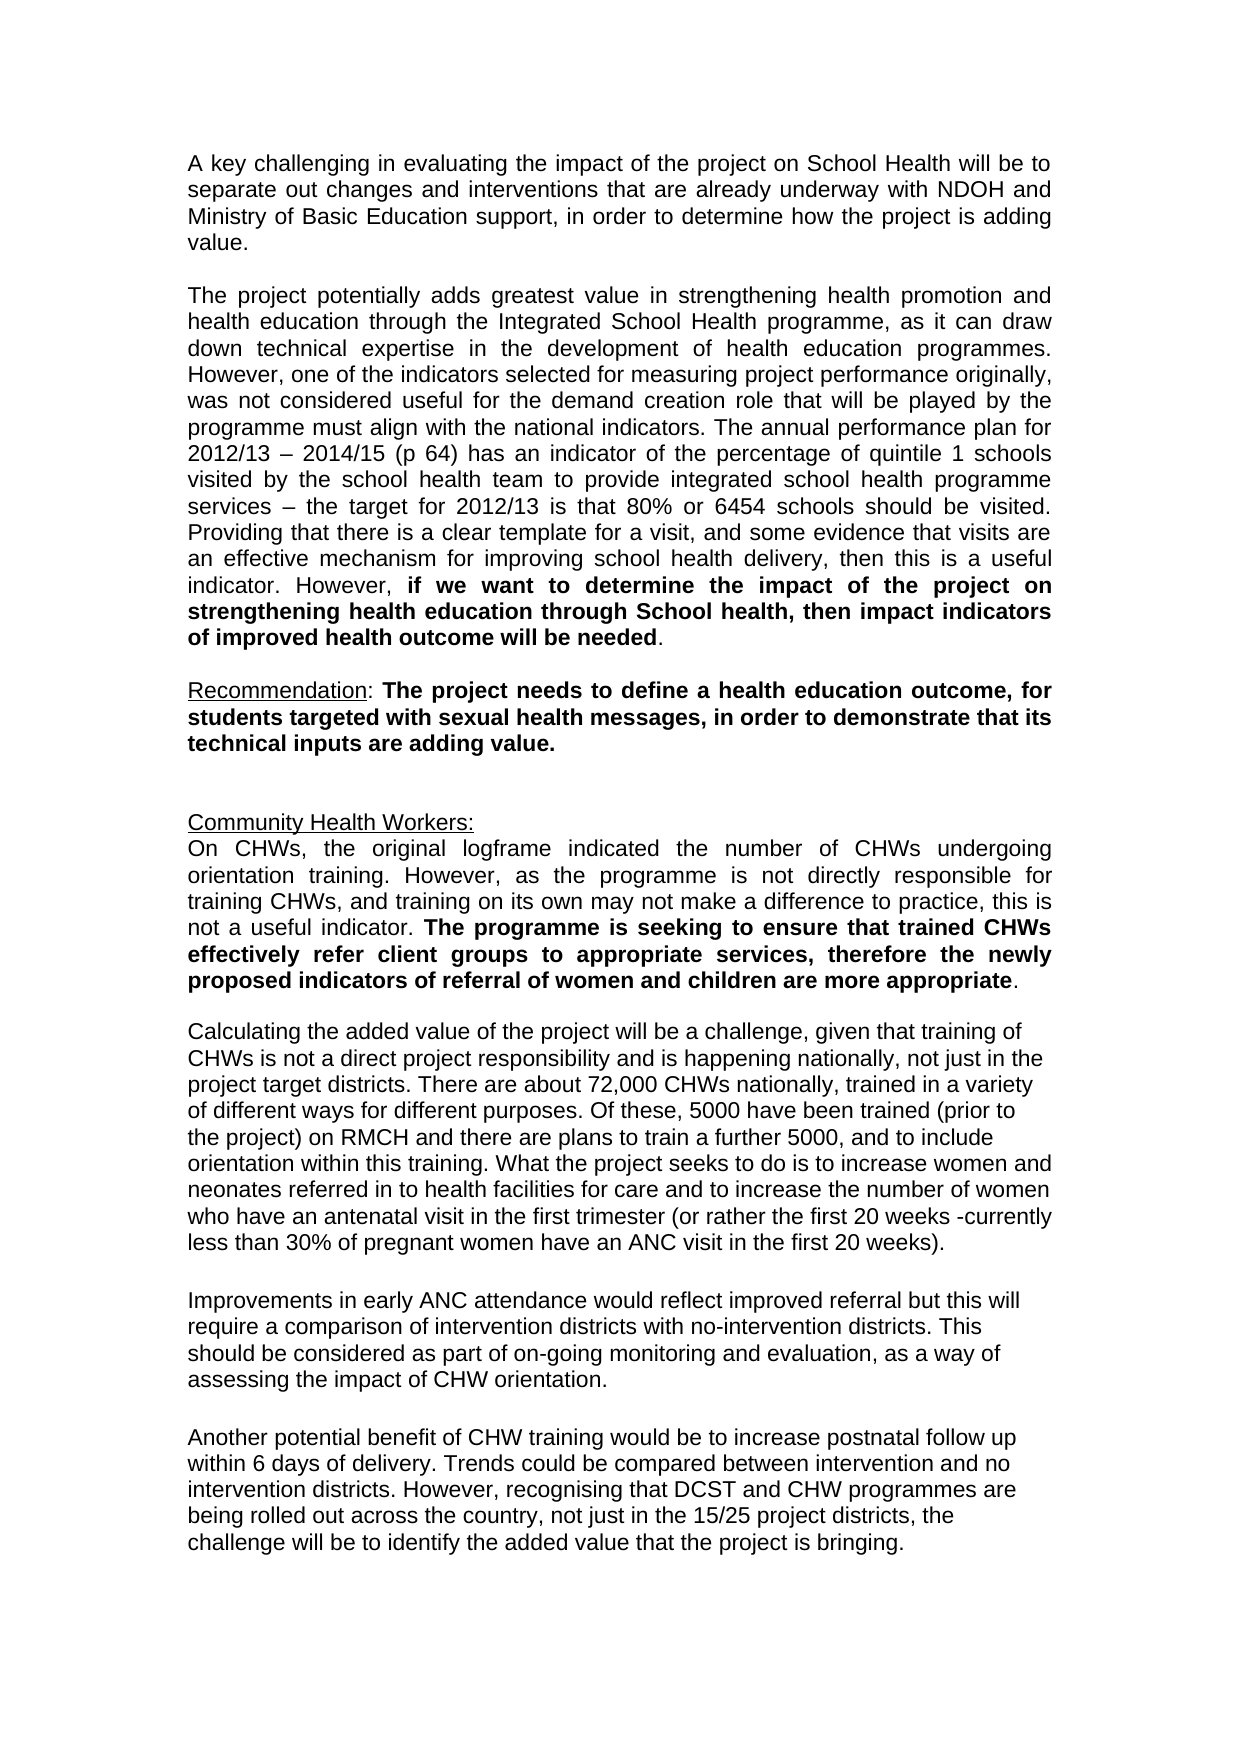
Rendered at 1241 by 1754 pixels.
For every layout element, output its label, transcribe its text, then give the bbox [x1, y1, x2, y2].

text Calculating the added value of the project will be a challenge, given that training of CHWs is not a direct project responsibility and is happening nationally, not just in the project target districts. There are about 72,000 CHWs nationally, trained in a variety of different ways for different purposes. Of these, 5000 have been trained (prior to the project) on RMCH and there are plans to train a further 5000, and to include orientation within this training. What the project seeks to do is to increase women and neonates referred in to health facilities for care and to increase the number of women who have an antenatal visit in the first trimester (or rather the first 20 weeks -currently less than 30% of pregnant women have an ANC visit in the first 20 weeks). [187, 1018, 1053, 1256]
text A key challenging in evaluating the impact of the project on School Health will be to separate out changes and interventions that are already underway with NDOH and Ministry of Basic Education support, in order to determine how the project is adding value. [187, 150, 1053, 255]
text Community Health Workers: [187, 809, 1053, 835]
text The project potentially adds greatest value in strengthening health promotion and health education through the Integrated School Health programme, as it can draw down technical expertise in the development of health education programmes. However, one of the indicators selected for measuring project performance originally, was not considered useful for the demand creation role that will be played by the programme must align with the national indicators. The annual performance plan for 2012/13 – 2014/15 (p 64) has an indicator of the percentage of quintile 1 schools visited by the school health team to provide integrated school health programme services – the target for 2012/13 is that 80% or 6454 schools should be visited. Providing that there is a clear template for a visit, and some evidence that visits are an effective mechanism for improving school health delivery, then this is a useful indicator. However, if we want to determine the impact of the project on strengthening health education through School health, then impact indicators of improved health outcome will be needed. [187, 282, 1053, 651]
text Recommendation: The project needs to define a health education outcome, for students targeted with sexual health messages, in order to demonstrate that its technical inputs are adding value. [187, 677, 1053, 756]
text Another potential benefit of CHW training would be to increase postnatal follow up within 6 days of delivery. Trends could be compared between intervention and no intervention districts. However, recognising that DCST and CHW programmes are being rolled out across the country, not just in the 15/25 project districts, the challenge will be to identify the added value that the project is bringing. [187, 1423, 1053, 1555]
text On CHWs, the original logframe indicated the number of CHWs undergoing orientation training. However, as the programme is not directly responsible for training CHWs, and training on its own may not make a difference to practice, this is not a useful indicator. The programme is seeking to ensure that trained CHWs effectively refer client groups to appropriate services, therefore the newly proposed indicators of referral of women and children are more appropriate. [187, 835, 1053, 993]
text Improvements in early ANC attendance would reflect improved referral but this will require a comparison of intervention districts with no-intervention districts. This should be considered as part of on-going monitoring and evaluation, as a way of assessing the impact of CHW orientation. [187, 1287, 1053, 1392]
